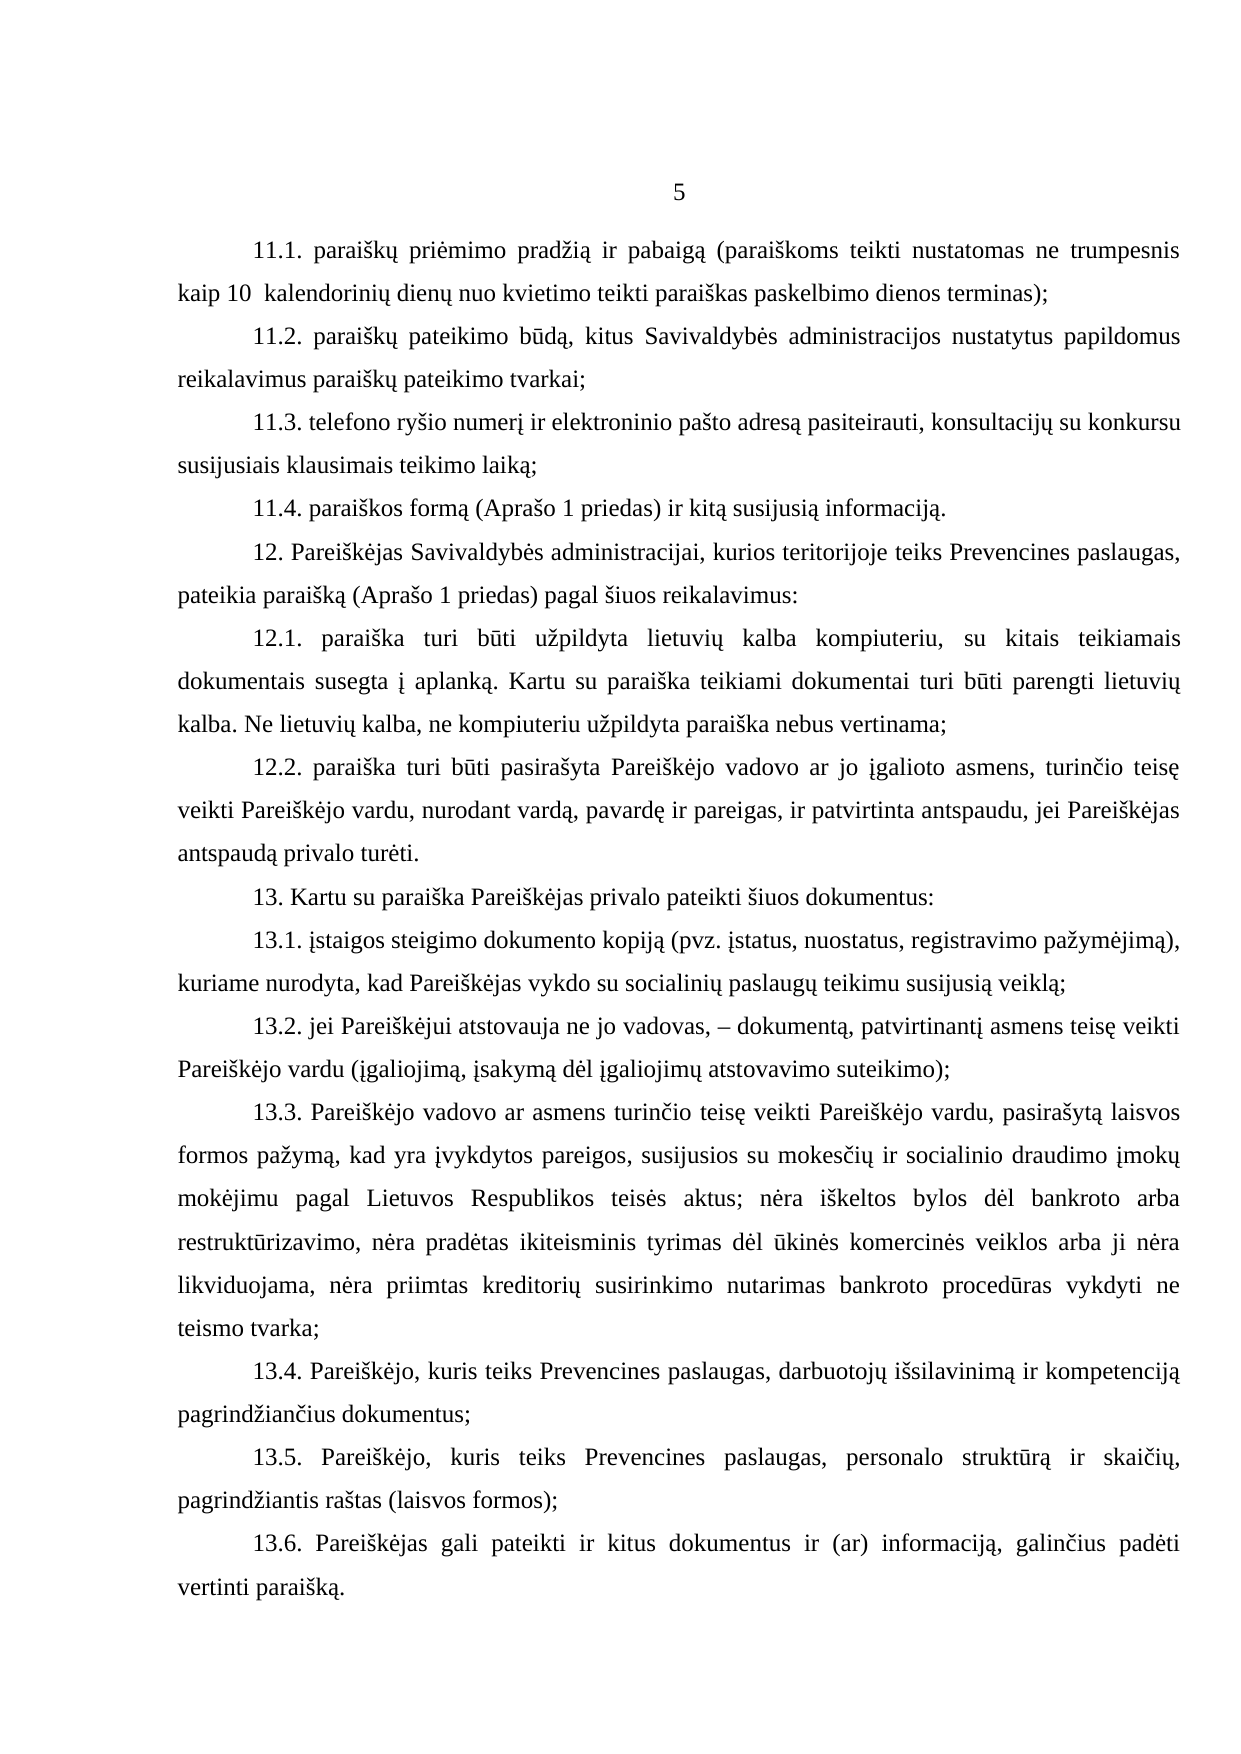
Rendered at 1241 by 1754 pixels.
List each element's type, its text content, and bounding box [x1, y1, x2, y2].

text 13.3. Pareiškėjo vadovo ar asmens turinčio teisę veikti Pareiškėjo vardu, pasirašytą laisvos formos pažymą, kad yra įvykdytos pareigos, susijusios su mokesčių ir socialinio draudimo įmokų mokėjimu pagal Lietuvos Respublikos teisės aktus; nėra iškeltos bylos dėl bankroto arba restruktūrizavimo, nėra pradėtas ikiteisminis tyrimas dėl ūkinės komercinės veiklos arba ji nėra likviduojama, nėra priimtas kreditorių susirinkimo nutarimas bankroto procedūras vykdyti ne teismo tvarka; [177, 1097, 1181, 1342]
text 11.3. telefono ryšio numerį ir elektroninio pašto adresą pasiteirauti, konsultacijų su konkursu susijusiais klausimais teikimo laiką; [177, 407, 1181, 479]
text 12.1. paraiška turi būti užpildyta lietuvių kalba kompiuteriu, su kitais teikiamais dokumentais susegta į aplanką. Kartu su paraiška teikiami dokumentai turi būti parengti lietuvių kalba. Ne lietuvių kalba, ne kompiuteriu užpildyta paraiška nebus vertinama; [177, 623, 1181, 738]
text 12. Pareiškėjas Savivaldybės administracijai, kurios teritorijoje teiks Prevencines paslaugas, pateikia paraišką (Aprašo 1 priedas) pagal šiuos reikalavimus: [177, 537, 1181, 608]
text 11.4. paraiškos formą (Aprašo 1 priedas) ir kitą susijusią informaciją. [177, 493, 1181, 522]
text 13.2. jei Pareiškėjui atstovauja ne jo vadovas, – dokumentą, patvirtinantį asmens teisę veikti Pareiškėjo vardu (įgaliojimą, įsakymą dėl įgaliojimų atstovavimo suteikimo); [177, 1011, 1181, 1083]
text 13.5. Pareiškėjo, kuris teiks Prevencines paslaugas, personalo struktūrą ir skaičių, pagrindžiantis raštas (laisvos formos); [177, 1442, 1181, 1514]
text 13. Kartu su paraiška Pareiškėjas privalo pateikti šiuos dokumentus: [177, 882, 1181, 910]
text 13.1. įstaigos steigimo dokumento kopiją (pvz. įstatus, nuostatus, registravimo pažymėjimą), kuriame nurodyta, kad Pareiškėjas vykdo su socialinių paslaugų teikimu susijusią veiklą; [177, 925, 1181, 997]
text 11.1. paraiškų priėmimo pradžią ir pabaigą (paraiškoms teikti nustatomas ne trumpesnis kaip 10 kalendorinių dienų nuo kvietimo teikti paraiškas paskelbimo dienos terminas); [177, 235, 1181, 307]
text 12.2. paraiška turi būti pasirašyta Pareiškėjo vadovo ar jo įgalioto asmens, turinčio teisę veikti Pareiškėjo vardu, nurodant vardą, pavardę ir pareigas, ir patvirtinta antspaudu, jei Pareiškėjas antspaudą privalo turėti. [177, 752, 1181, 867]
text 11.2. paraiškų pateikimo būdą, kitus Savivaldybės administracijos nustatytus papildomus reikalavimus paraiškų pateikimo tvarkai; [177, 321, 1181, 393]
text 13.4. Pareiškėjo, kuris teiks Prevencines paslaugas, darbuotojų išsilavinimą ir kompetenciją pagrindžiančius dokumentus; [177, 1356, 1181, 1428]
text 13.6. Pareiškėjas gali pateikti ir kitus dokumentus ir (ar) informaciją, galinčius padėti vertinti paraišką. [177, 1528, 1181, 1600]
